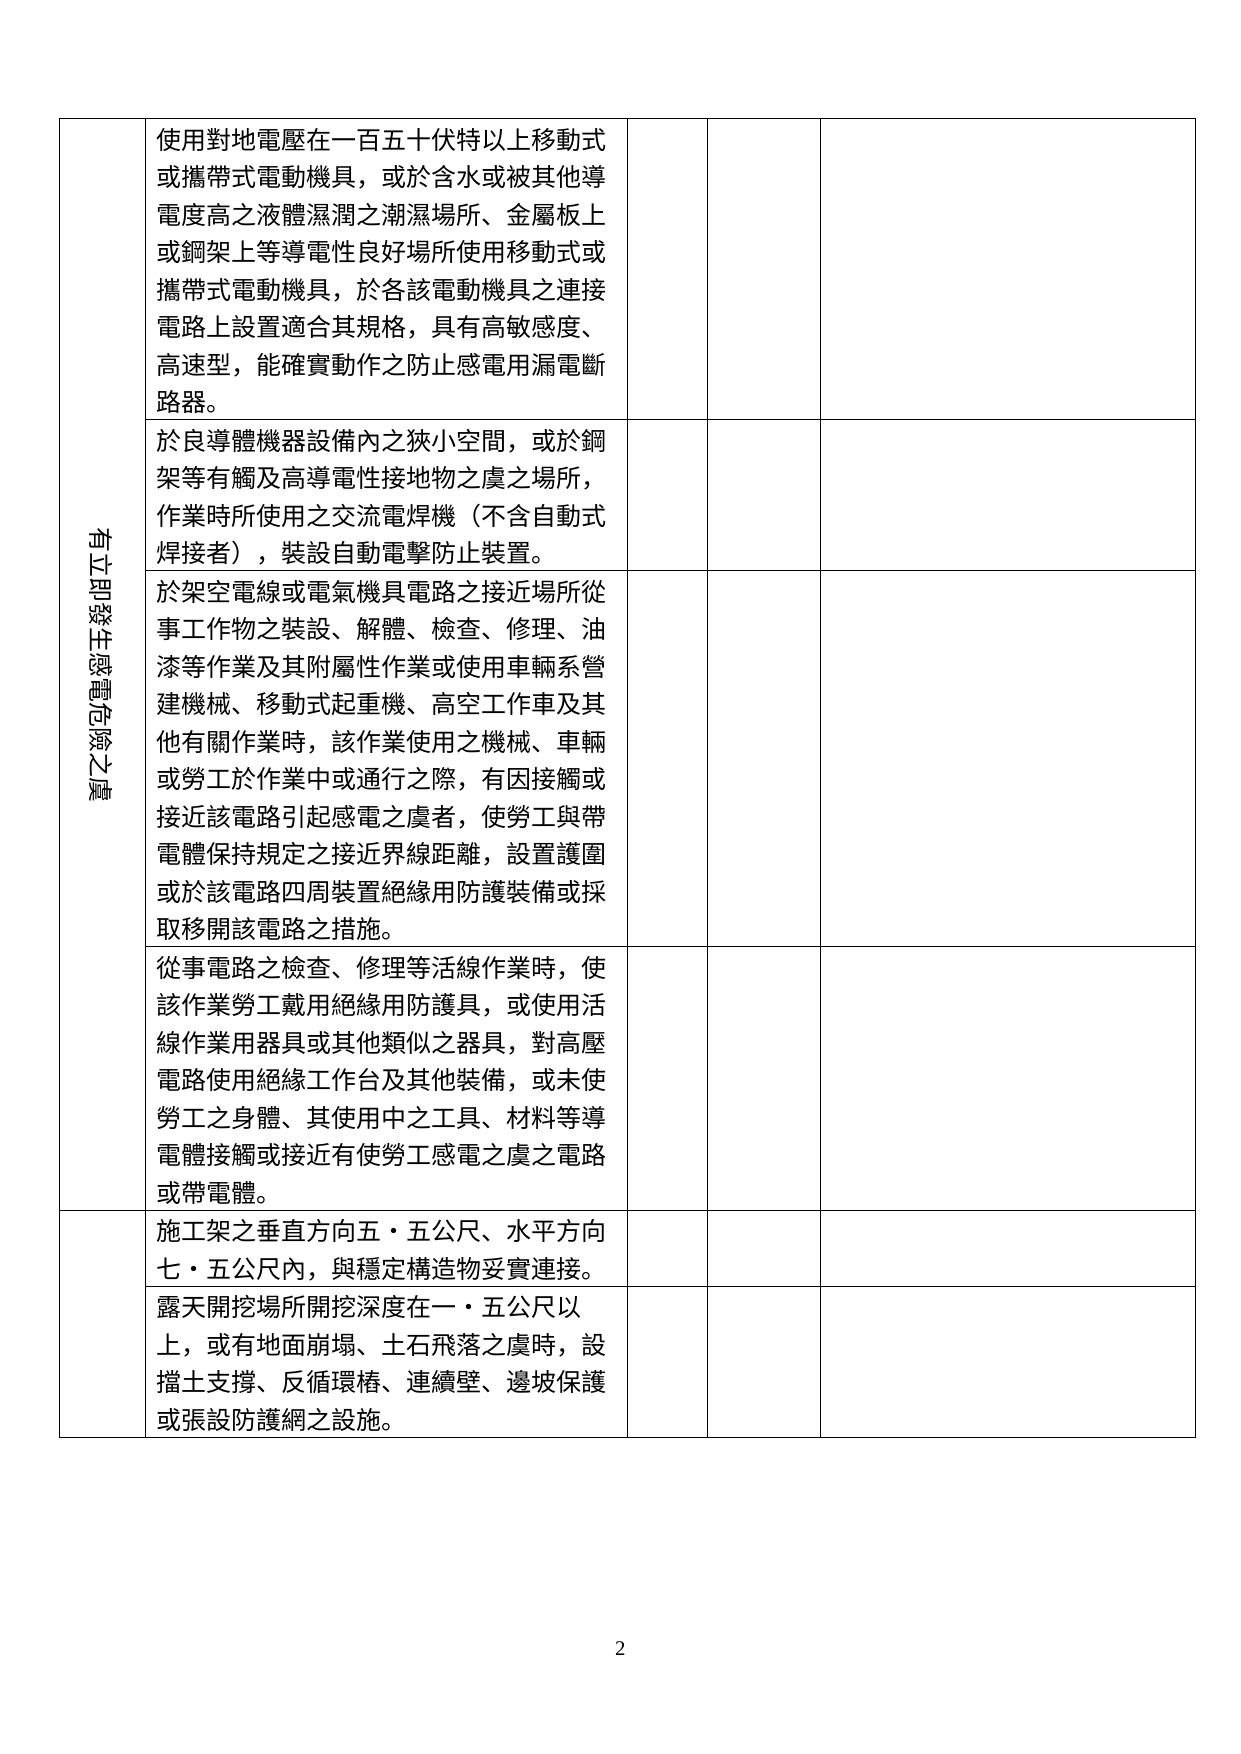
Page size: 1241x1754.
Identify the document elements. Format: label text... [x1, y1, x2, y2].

table_cell [628, 119, 707, 419]
table_cell [821, 1287, 1195, 1437]
table_cell [708, 947, 820, 1210]
table_cell 有立即發生感電危險之虞 [60, 119, 145, 1210]
table_cell 使用對地電壓在一百五十伏特以上移動式或攜帶式電動機具，或於含水或被其他導電度高之液體濕潤之潮濕場所、金屬板上或鋼架上等導電性良好場所使用移動式或攜帶式電動機具，於各該電動機具之連接電路上設置適合其規格，具有高敏感度、高速型，能確實動作之防止感電用漏電斷路器。 [146, 119, 627, 419]
table_cell [708, 1211, 820, 1286]
table_cell [821, 947, 1195, 1210]
table_cell 施工架之垂直方向五‧五公尺、水平方向七‧五公尺內，與穩定構造物妥實連接。 [146, 1211, 627, 1286]
table_cell [708, 420, 820, 570]
table_cell 露天開挖場所開挖深度在一‧五公尺以上，或有地面崩塌、土石飛落之虞時，設擋土支撐、反循環樁、連續壁、邊坡保護或張設防護網之設施。 [146, 1287, 627, 1437]
table_cell [628, 1211, 707, 1286]
table_cell [628, 571, 707, 946]
table_cell [821, 1211, 1195, 1286]
table_cell 於良導體機器設備內之狹小空間，或於鋼架等有觸及高導電性接地物之虞之場所，作業時所使用之交流電焊機（不含自動式焊接者），裝設自動電擊防止裝置。 [146, 420, 627, 570]
table_cell [821, 420, 1195, 570]
table_cell 於架空電線或電氣機具電路之接近場所從事工作物之裝設、解體、檢查、修理、油漆等作業及其附屬性作業或使用車輛系營建機械、移動式起重機、高空工作車及其他有關作業時，該作業使用之機械、車輛或勞工於作業中或通行之際，有因接觸或接近該電路引起感電之虞者，使勞工與帶電體保持規定之接近界線距離，設置護圍或於該電路四周裝置絕緣用防護裝備或採取移開該電路之措施。 [146, 571, 627, 946]
table_cell [628, 420, 707, 570]
table_cell 從事電路之檢查、修理等活線作業時，使該作業勞工戴用絕緣用防護具，或使用活線作業用器具或其他類似之器具，對高壓電路使用絕緣工作台及其他裝備，或未使勞工之身體、其使用中之工具、材料等導電體接觸或接近有使勞工感電之虞之電路或帶電體。 [146, 947, 627, 1210]
table_cell [628, 1287, 707, 1437]
table_cell [708, 571, 820, 946]
table_cell [628, 947, 707, 1210]
table_cell [708, 119, 820, 419]
table_cell [708, 1287, 820, 1437]
table_cell [821, 119, 1195, 419]
table_cell [821, 571, 1195, 946]
table_cell 有立即發生倒塌、崩塌危險之虞 [60, 1211, 145, 1437]
